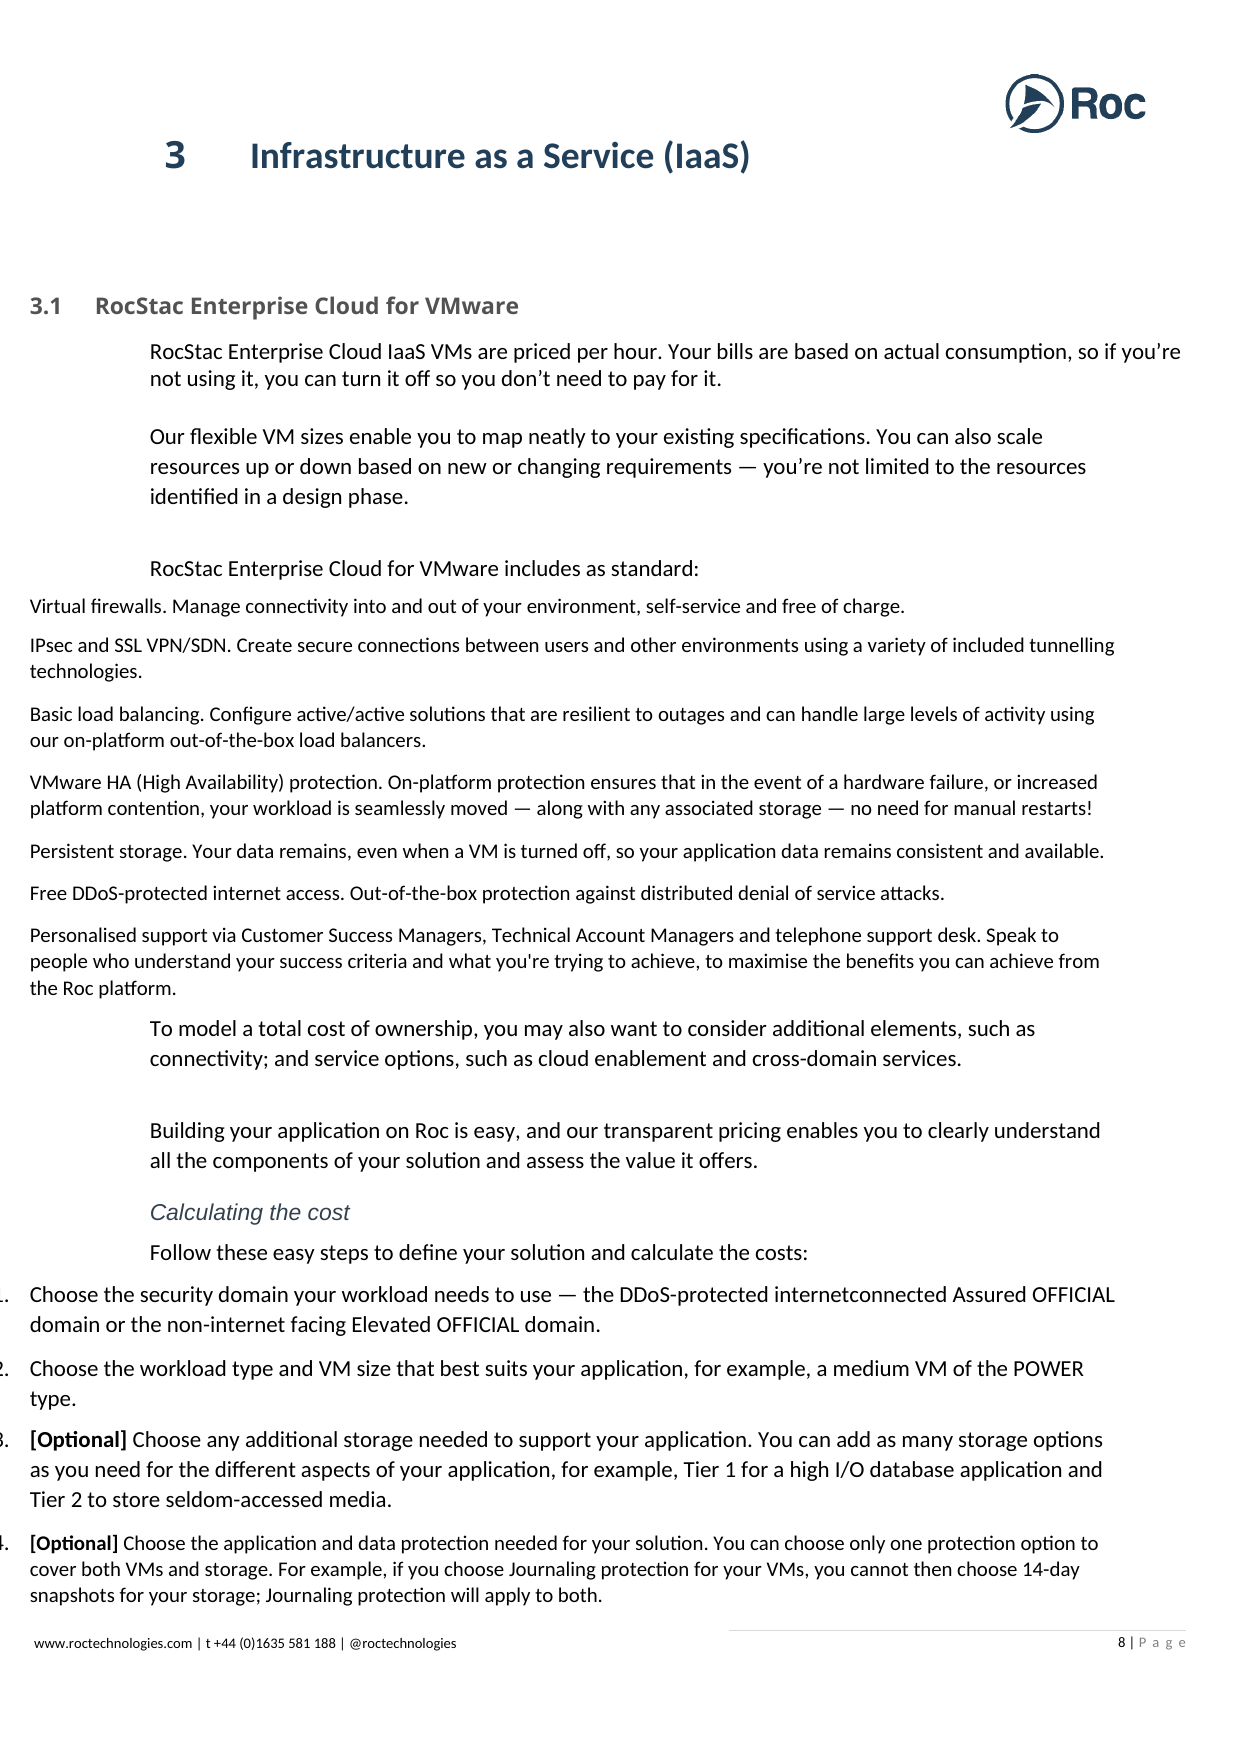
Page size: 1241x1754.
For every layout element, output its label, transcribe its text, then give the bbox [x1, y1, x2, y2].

subtitle RocStac Enterprise Cloud for VMware [29, 290, 1186, 321]
list [Optional] Choose any additional storage needed to support your application. You can add as many storage options as you need for the different aspects of your application, for example, Tier 1 for a high I/O database application and Tier 2 to store seldom-accessed media. [0, 1426, 1122, 1513]
list IPsec and SSL VPN/SDN. Create secure connections between users and other environments using a variety of included tunnelling technologies. [0, 632, 1121, 684]
text Our flexible VM sizes enable you to map neatly to your existing specifications. You can also scale resources up or down based on new or changing requirements — you’re not limited to the resources identified in a design phase. [149, 422, 1122, 510]
list Personalised support via Customer Success Managers, Technical Account Managers and telephone support desk. Speak to people who understand your success criteria and what you're trying to achieve, to maximise the benefits you can achieve from the Roc platform. [0, 922, 1121, 1000]
text To model a total cost of ownership, you may also want to consider additional elements, such as connectivity; and service options, such as cloud enablement and cross-domain services. [149, 1014, 1122, 1072]
list Persistent storage. Your data remains, even when a VM is turned off, so your application data remains consistent and available. [0, 838, 1121, 863]
subtitle Infrastructure as a Service (IaaS) [164, 128, 1186, 179]
list Free DDoS-protected internet access. Out-of-the-box protection against distributed denial of service attacks. [0, 880, 1121, 906]
text RocStac Enterprise Cloud for VMware includes as standard: [149, 554, 1122, 582]
list VMware HA (High Availability) protection. On-platform protection ensures that in the event of a hardware failure, or increased platform contention, your workload is seamlessly moved — along with any associated storage — no need for manual restarts! [0, 769, 1121, 821]
subtitle Calculating the cost [149, 1199, 691, 1226]
list Basic load balancing. Configure active/active solutions that are resilient to outages and can handle large levels of activity using our on-platform out-of-the-box load balancers. [0, 701, 1121, 752]
text Follow these easy steps to define your solution and calculate the costs: [149, 1238, 1122, 1266]
list Choose the security domain your workload needs to use — the DDoS-protected internetconnected Assured OFFICIAL domain or the non-internet facing Elevated OFFICIAL domain. [0, 1280, 1122, 1338]
text Building your application on Roc is easy, and our transparent pricing enables you to clearly understand all the components of your solution and assess the value it offers. [149, 1116, 1122, 1174]
list [Optional] Choose the application and data protection needed for your solution. You can choose only one protection option to cover both VMs and storage. For example, if you choose Journaling protection for your VMs, you cannot then choose 14-day snapshots for your storage; Journaling protection will apply to both. [0, 1528, 1122, 1608]
list Choose the workload type and VM size that best suits your application, for example, a medium VM of the POWER type. [0, 1354, 1122, 1412]
list Virtual firewalls. Manage connectivity into and out of your environment, self-service and free of charge. [0, 593, 1121, 618]
text RocStac Enterprise Cloud IaaS VMs are priced per hour. Your bills are based on actual consumption, so if you’re not using it, you can turn it off so you don’t need to pay for it. [149, 337, 1186, 393]
